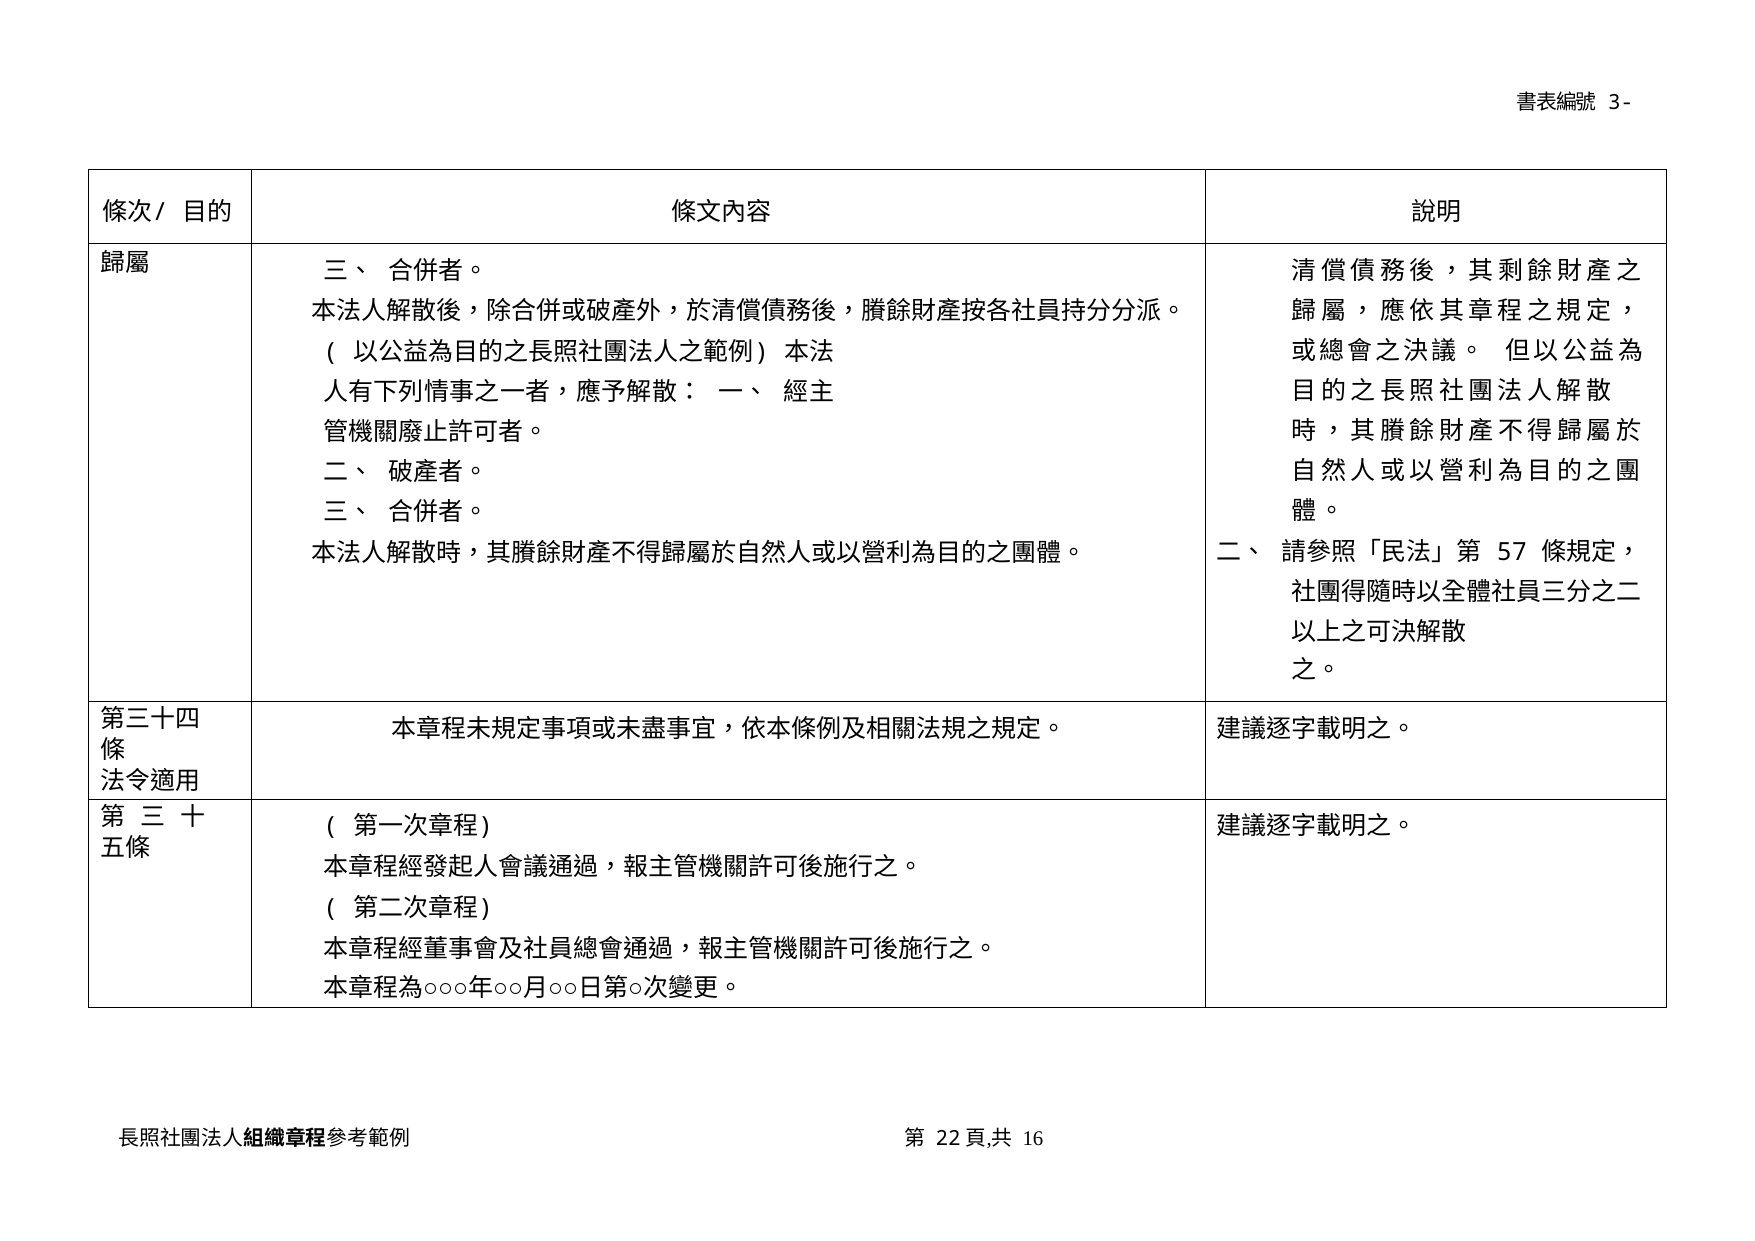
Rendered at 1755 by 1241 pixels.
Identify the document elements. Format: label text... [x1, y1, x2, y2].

table_cell 第三十四條 法令適用 [89, 702, 251, 799]
table_cell ( 第一次章程) 本章程經發起人會議通過，報主管機關許可後施行之。 ( 第二次章程) 本章程經董事會及社員總會通過，報主管機關許可後施行之。 本章程為○○○年○○月○○日第○次變更。 [252, 800, 1205, 1007]
table_header 條次/ 目的 [89, 170, 251, 243]
table_cell 建議逐字載明之。 [1206, 800, 1666, 1007]
table_cell 三、 合併者。 本法人解散後，除合併或破產外，於清償債務後，賸餘財產按各社員持分分派。 ( 以公益為目的之長照社團法人之範例) 本法人有下列情事之一者，應予解散： 一、 經主管機關廢止許可者。 二、 破產者。三、 合併者。 本法人解散時，其賸餘財產不得歸屬於自然人或以營利為目的之團體。 [252, 244, 1205, 701]
table_cell 第 三 十 五條 [89, 800, 251, 1007]
table_cell 清償債務後，其剩餘財產之歸屬，應依其章程之規定， 或總會之決議。 但以公益為目的之長照社團法人解散 時，其賸餘財產不得歸屬於自然人或以營利為目的之團體。 二、 請參照「民法」第 57 條規定，社團得隨時以全體社員三分之二以上之可決解散 之。 [1206, 244, 1666, 701]
table_cell 歸屬 [89, 244, 251, 701]
table_cell 本章程未規定事項或未盡事宜，依本條例及相關法規之規定。 [252, 702, 1205, 799]
table_header 說明 [1206, 170, 1666, 243]
table_header 條文內容 [252, 170, 1205, 243]
table_cell 建議逐字載明之。 [1206, 702, 1666, 799]
